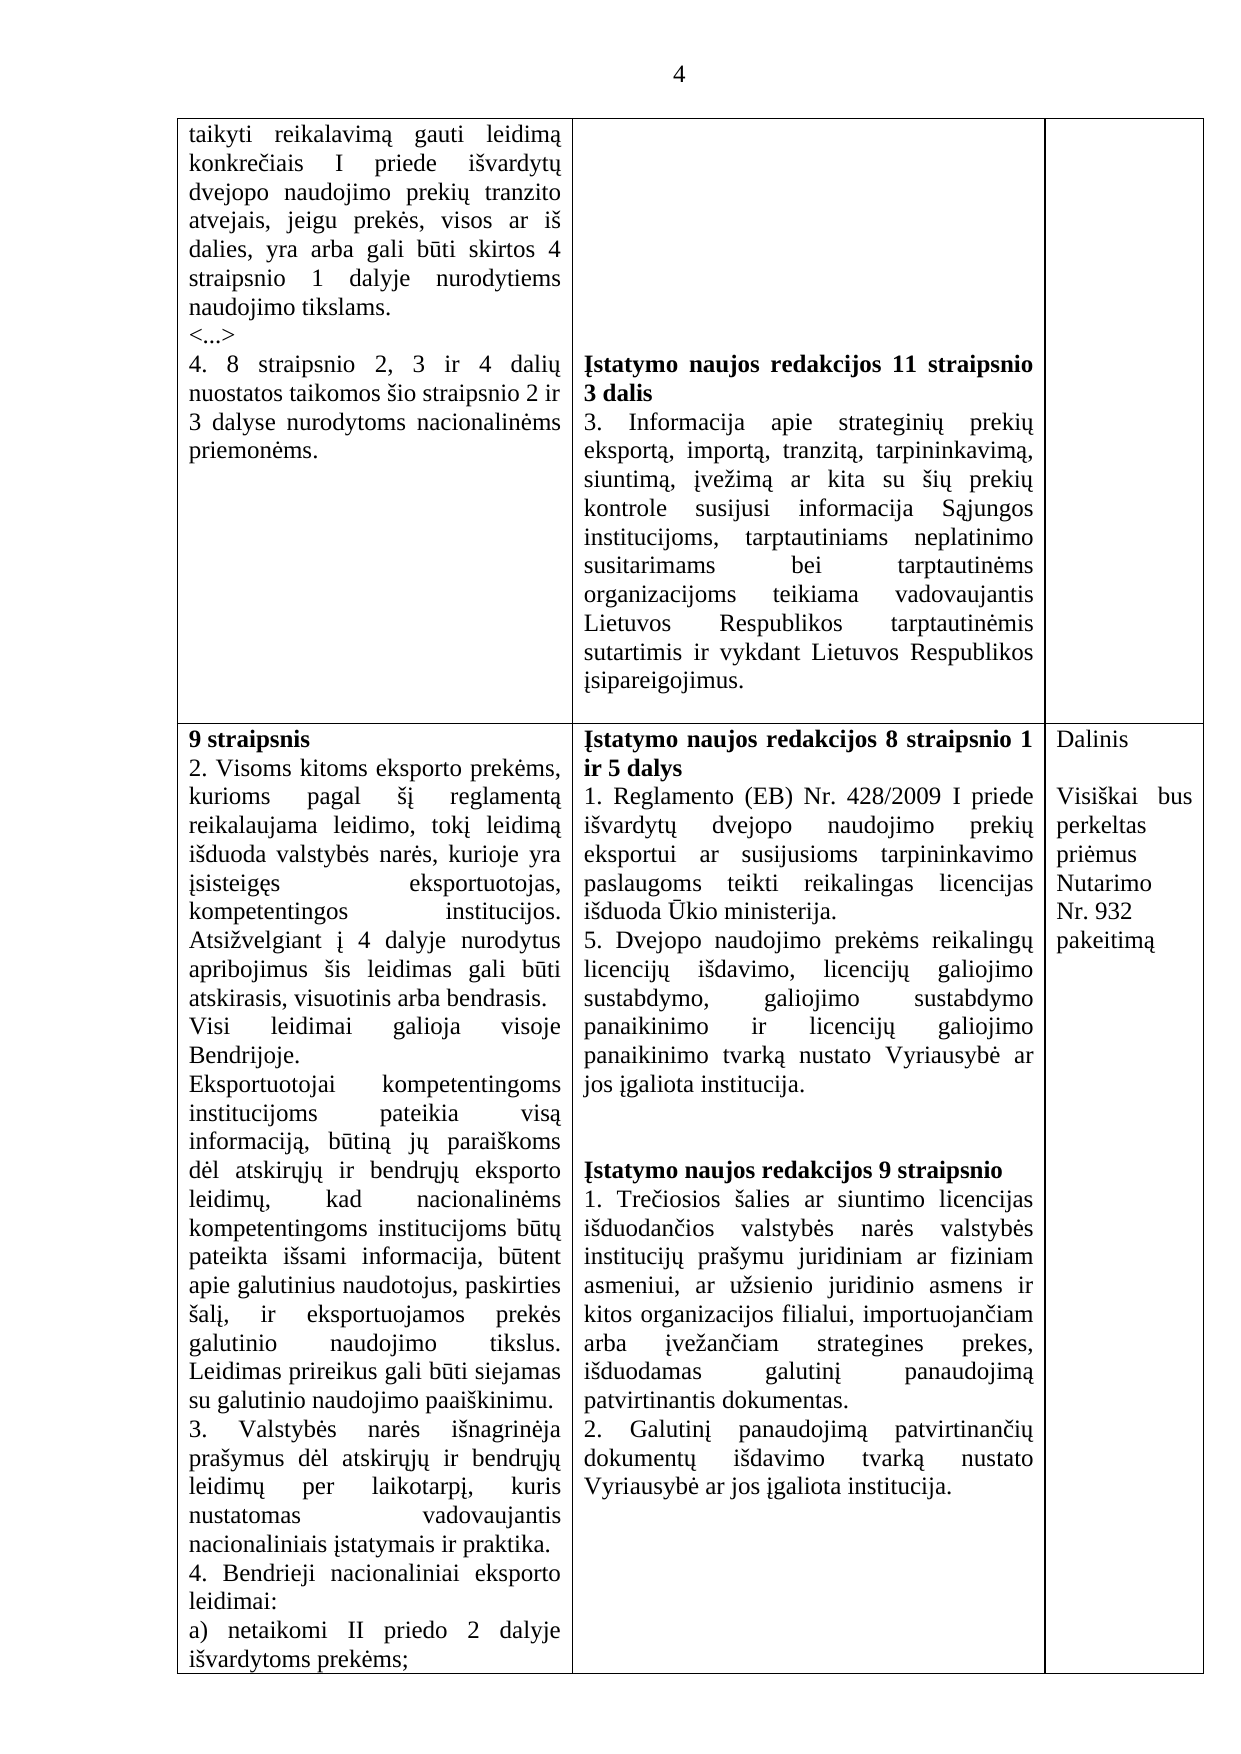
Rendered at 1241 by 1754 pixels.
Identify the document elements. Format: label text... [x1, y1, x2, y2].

table_cell Dalinis Visiškai bus perkeltas priėmus Nutarimo Nr. 932 pakeitimą [1046, 724, 1203, 1673]
table_cell Įstatymo naujos redakcijos 11 straipsnio 3 dalis 3. Informacija apie strateginių prekių eksportą, importą, tranzitą, tarpininkavimą, siuntimą, įvežimą ar kita su šių prekių kontrole susijusi informacija Sąjungos institucijoms, tarptautiniams neplatinimo susitarimams bei tarptautinėms organizacijoms teikiama vadovaujantis Lietuvos Respublikos tarptautinėmis sutartimis ir vykdant Lietuvos Respublikos įsipareigojimus. [573, 119, 1044, 723]
table_cell 9 straipsnis 2. Visoms kitoms eksporto prekėms, kurioms pagal šį reglamentą reikalaujama leidimo, tokį leidimą išduoda valstybės narės, kurioje yra įsisteigęs eksportuotojas, kompetentingos institucijos. Atsižvelgiant į 4 dalyje nurodytus apribojimus šis leidimas gali būti atskirasis, visuotinis arba bendrasis. Visi leidimai galioja visoje Bendrijoje. Eksportuotojai kompetentingoms institucijoms pateikia visą informaciją, būtiną jų paraiškoms dėl atskirųjų ir bendrųjų eksporto leidimų, kad nacionalinėms kompetentingoms institucijoms būtų pateikta išsami informacija, būtent apie galutinius naudotojus, paskirties šalį, ir eksportuojamos prekės galutinio naudojimo tikslus. Leidimas prireikus gali būti siejamas su galutinio naudojimo paaiškinimu. 3. Valstybės narės išnagrinėja prašymus dėl atskirųjų ir bendrųjų leidimų per laikotarpį, kuris nustatomas vadovaujantis nacionaliniais įstatymais ir praktika. 4. Bendrieji nacionaliniai eksporto leidimai: a) netaikomi II priedo 2 dalyje išvardytoms prekėms; [178, 724, 572, 1673]
table_cell Įstatymo naujos redakcijos 8 straipsnio 1 ir 5 dalys 1. Reglamento (EB) Nr. 428/2009 I priede išvardytų dvejopo naudojimo prekių eksportui ar susijusioms tarpininkavimo paslaugoms teikti reikalingas licencijas išduoda Ūkio ministerija. 5. Dvejopo naudojimo prekėms reikalingų licencijų išdavimo, licencijų galiojimo sustabdymo, galiojimo sustabdymo panaikinimo ir licencijų galiojimo panaikinimo tvarką nustato Vyriausybė ar jos įgaliota institucija. Įstatymo naujos redakcijos 9 straipsnio 1. Trečiosios šalies ar siuntimo licencijas išduodančios valstybės narės valstybės institucijų prašymu juridiniam ar fiziniam asmeniui, ar užsienio juridinio asmens ir kitos organizacijos filialui, importuojančiam arba įvežančiam strategines prekes, išduodamas galutinį panaudojimą patvirtinantis dokumentas. 2. Galutinį panaudojimą patvirtinančių dokumentų išdavimo tvarką nustato Vyriausybė ar jos įgaliota institucija. [573, 724, 1044, 1673]
table_cell [1046, 119, 1203, 723]
table_cell taikyti reikalavimą gauti leidimą konkrečiais I priede išvardytų dvejopo naudojimo prekių tranzito atvejais, jeigu prekės, visos ar iš dalies, yra arba gali būti skirtos 4 straipsnio 1 dalyje nurodytiems naudojimo tikslams. <...> 4. 8 straipsnio 2, 3 ir 4 dalių nuostatos taikomos šio straipsnio 2 ir 3 dalyse nurodytoms nacionalinėms priemonėms. [178, 119, 572, 723]
